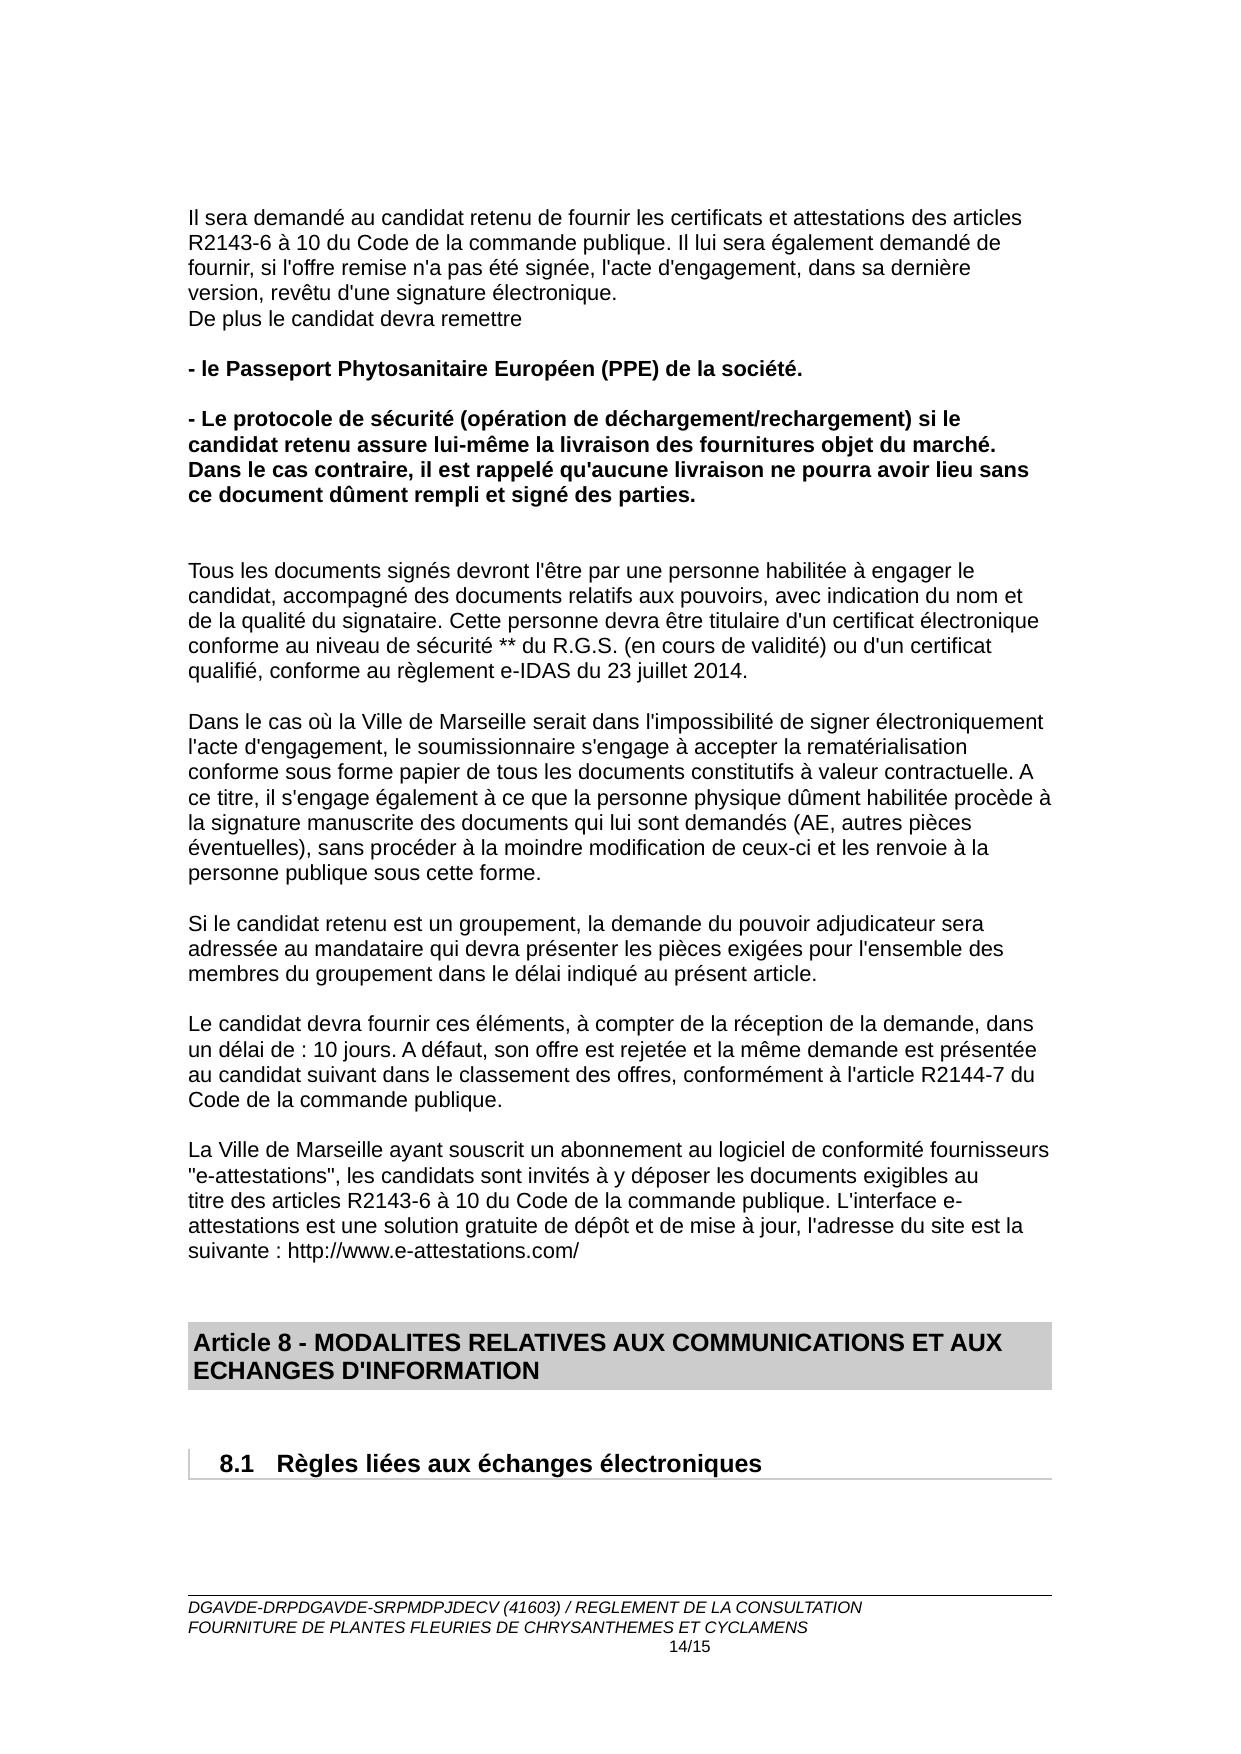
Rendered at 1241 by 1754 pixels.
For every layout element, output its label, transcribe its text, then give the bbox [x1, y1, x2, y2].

subtitle Règles liées aux échanges électroniques [190, 1449, 1052, 1478]
text - Le protocole de sécurité (opération de déchargement/rechargement) si le candidat retenu assure lui-même la livraison des fournitures objet du marché. Dans le cas contraire, il est rappelé qu'aucune livraison ne pourra avoir lieu sans ce document dûment rempli et signé des parties. [188, 406, 1052, 507]
text Dans le cas où la Ville de Marseille serait dans l'impossibilité de signer électroniquement l'acte d'engagement, le soumissionnaire s'engage à accepter la rematérialisation conforme sous forme papier de tous les documents constitutifs à valeur contractuelle. A ce titre, il s'engage également à ce que la personne physique dûment habilitée procède à la signature manuscrite des documents qui lui sont demandés (AE, autres pièces éventuelles), sans procéder à la moindre modification de ceux-ci et les renvoie à la personne publique sous cette forme. [188, 709, 1052, 885]
text La Ville de Marseille ayant souscrit un abonnement au logiciel de conformité fournisseurs "e-attestations", les candidats sont invités à y déposer les documents exigibles au titre des articles R2143-6 à 10 du Code de la commande publique. L'interface e-attestations est une solution gratuite de dépôt et de mise à jour, l'adresse du site est la suivante : http://www.e-attestations.com/ [188, 1137, 1052, 1263]
text Si le candidat retenu est un groupement, la demande du pouvoir adjudicateur sera adressée au mandataire qui devra présenter les pièces exigées pour l'ensemble des membres du groupement dans le délai indiqué au présent article. [188, 910, 1052, 986]
text - le Passeport Phytosanitaire Européen (PPE) de la société. [188, 356, 1052, 381]
text Tous les documents signés devront l'être par une personne habilitée à engager le candidat, accompagné des documents relatifs aux pouvoirs, avec indication du nom et de la qualité du signataire. Cette personne devra être titulaire d'un certificat électronique conforme au niveau de sécurité ** du R.G.S. (en cours de validité) ou d'un certificat qualifié, conforme au règlement e-IDAS du 23 juillet 2014. [188, 557, 1052, 683]
text Il sera demandé au candidat retenu de fournir les certificats et attestations des articles R2143-6 à 10 du Code de la commande publique. Il lui sera également demandé de fournir, si l'offre remise n'a pas été signée, l'acte d'engagement, dans sa dernière version, revêtu d'une signature électronique. [188, 204, 1052, 305]
text Le candidat devra fournir ces éléments, à compter de la réception de la demande, dans un délai de : 10 jours. A défaut, son offre est rejetée et la même demande est présentée au candidat suivant dans le classement des offres, conformément à l'article R2144-7 du Code de la commande publique. [188, 1011, 1052, 1112]
text De plus le candidat devra remettre [188, 305, 1052, 331]
subtitle MODALITES RELATIVES AUX COMMUNICATIONS ET AUX ECHANGES D'INFORMATION [190, 1325, 1050, 1388]
